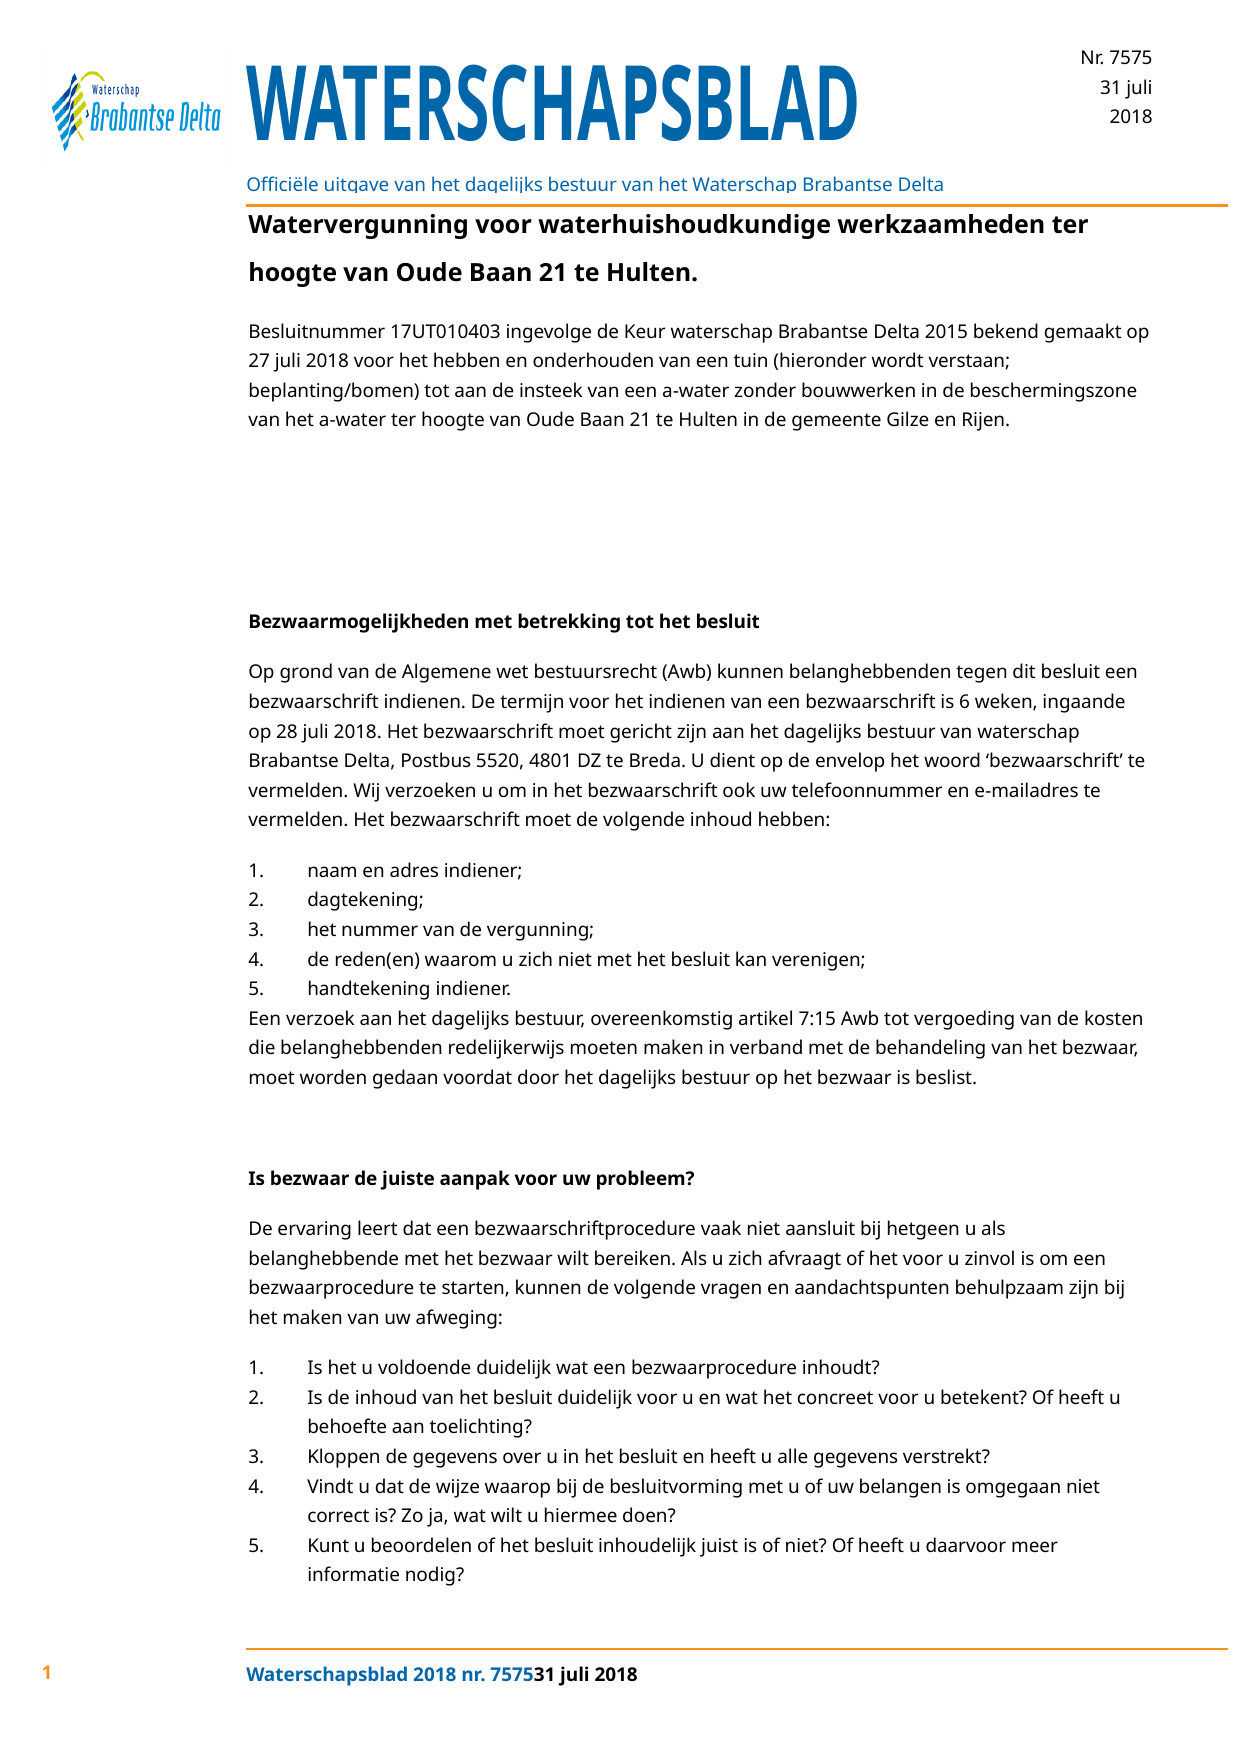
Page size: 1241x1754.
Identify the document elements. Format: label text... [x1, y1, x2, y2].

text Een verzoek aan het dagelijks bestuur, overeenkomstig artikel 7:15 Awb tot vergoeding van de kosten die belanghebbenden redelijkerwijs moeten maken in verband met de behandeling van het bezwaar, moet worden gedaan voordat door het dagelijks bestuur op het bezwaar is beslist. [248, 1005, 1152, 1090]
text Watervergunning voor waterhuishoudkundige werkzaamheden ter hoogte van Oude Baan 21 te Hulten. [248, 207, 1152, 288]
picture [41, 47, 231, 172]
text Besluitnummer 17UT010403 ingevolge de Keur waterschap Brabantse Delta 2015 bekend gemaakt op 27 juli 2018 voor het hebben en onderhouden van een tuin (hieronder wordt verstaan; beplanting/bomen) tot aan de insteek van een a-water zonder bouwwerken in de beschermingszone van het a-water ter hoogte van Oude Baan 21 te Hulten in de gemeente Gilze en Rijen. [248, 318, 1152, 432]
list handtekening indiener. [248, 975, 1152, 1001]
list dagtekening; [248, 887, 1152, 912]
list Is het u voldoende duidelijk wat een bezwaarprocedure inhoudt? [248, 1354, 1152, 1380]
text De ervaring leert dat een bezwaarschriftprocedure vaak niet aansluit bij hetgeen u als belanghebbende met het bezwaar wilt bereiken. Als u zich afvraagt of het voor u zinvol is om een bezwaarprocedure te starten, kunnen de volgende vragen en aandachtspunten behulpzaam zijn bij het maken van uw afweging: [248, 1215, 1152, 1330]
list Is de inhoud van het besluit duidelijk voor u en wat het concreet voor u betekent? Of heeft u behoefte aan toelichting? [248, 1384, 1152, 1439]
text Is bezwaar de juiste aanpak voor uw probleem? [248, 1165, 1152, 1191]
list Kloppen de gegevens over u in het besluit en heeft u alle gegevens verstrekt? [248, 1443, 1152, 1469]
text Bezwaarmogelijkheden met betrekking tot het besluit [248, 608, 1152, 634]
list de reden(en) waarom u zich niet met het besluit kan verenigen; [248, 946, 1152, 972]
list Kunt u beoordelen of het besluit inhoudelijk juist is of niet? Of heeft u daarvoor meer informatie nodig? [248, 1532, 1152, 1587]
list naam en adres indiener; [248, 857, 1152, 883]
list het nummer van de vergunning; [248, 916, 1152, 942]
text Op grond van de Algemene wet bestuursrecht (Awb) kunnen belanghebbenden tegen dit besluit een bezwaarschrift indienen. De termijn voor het indienen van een bezwaarschrift is 6 weken, ingaande op 28 juli 2018. Het bezwaarschrift moet gericht zijn aan het dagelijks bestuur van waterschap Brabantse Delta, Postbus 5520, 4801 DZ te Breda. U dient op de envelop het woord ‘bezwaarschrift’ te vermelden. Wij verzoeken u om in het bezwaarschrift ook uw telefoonnummer en e‑mailadres te vermelden. Het bezwaarschrift moet de volgende inhoud hebben: [248, 659, 1152, 832]
list Vindt u dat de wijze waarop bij de besluitvorming met u of uw belangen is omgegaan niet correct is? Zo ja, wat wilt u hiermee doen? [248, 1473, 1152, 1528]
